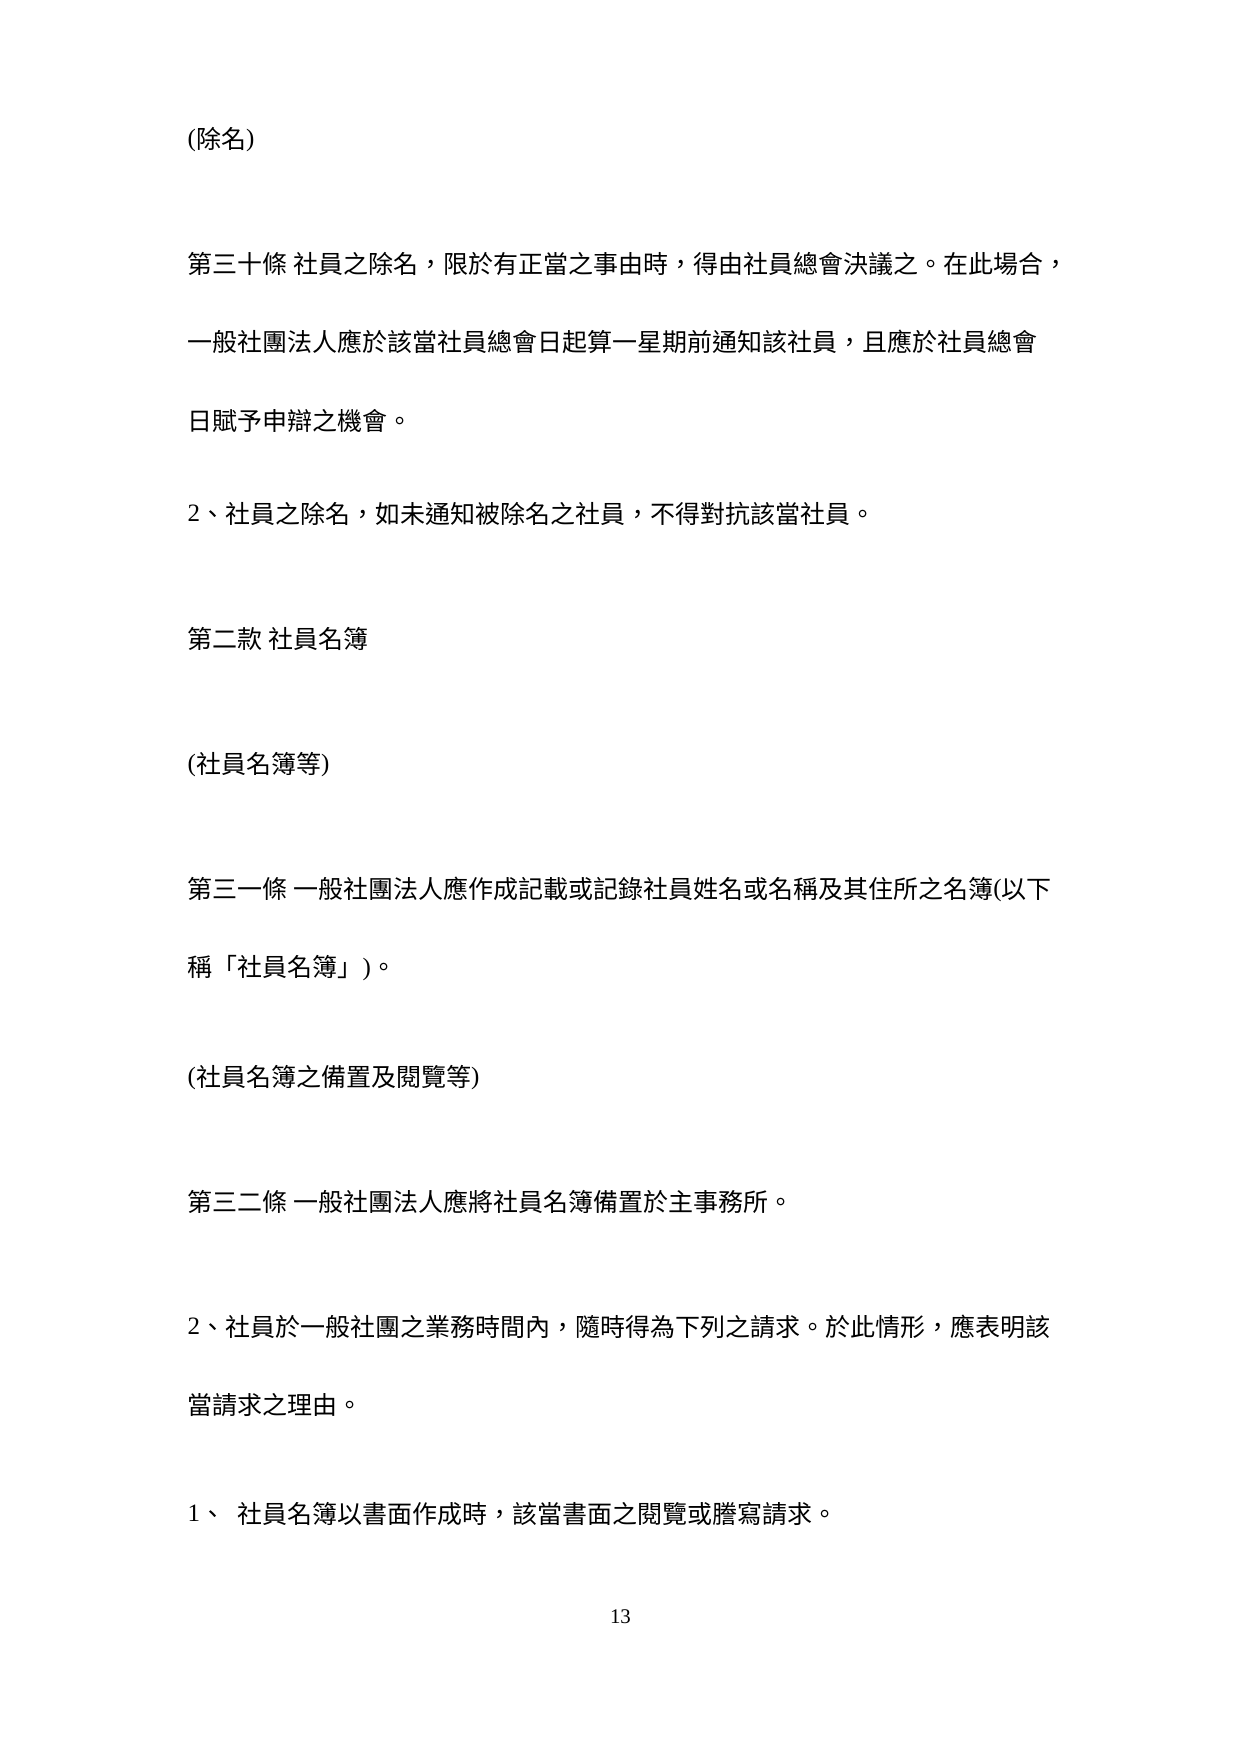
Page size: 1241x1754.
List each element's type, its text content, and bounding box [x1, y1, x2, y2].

text 2、社員之除名，如未通知被除名之社員，不得對抗該當社員。 [187, 471, 1053, 534]
text 第三二條 一般社團法人應將社員名簿備置於主事務所。 [187, 1159, 1053, 1221]
list 社員名簿以書面作成時，該當書面之閱覽或謄寫請求。 [187, 1471, 1053, 1534]
text 第三十條 社員之除名，限於有正當之事由時，得由社員總會決議之。在此場合，一般社團法人應於該當社員總會日起算一星期前通知該社員，且應於社員總會日賦予申辯之機會。 [187, 221, 1053, 440]
text 第三一條 一般社團法人應作成記載或記錄社員姓名或名稱及其住所之名簿(以下稱「社員名簿」)。 [187, 846, 1053, 987]
text 2、社員於一般社團之業務時間內，隨時得為下列之請求。於此情形，應表明該當請求之理由。 [187, 1284, 1053, 1424]
text (除名) [187, 96, 1053, 159]
text 第二款 社員名簿 [187, 596, 1053, 659]
text (社員名簿等) [187, 721, 1053, 784]
text (社員名簿之備置及閱覽等) [187, 1034, 1053, 1096]
